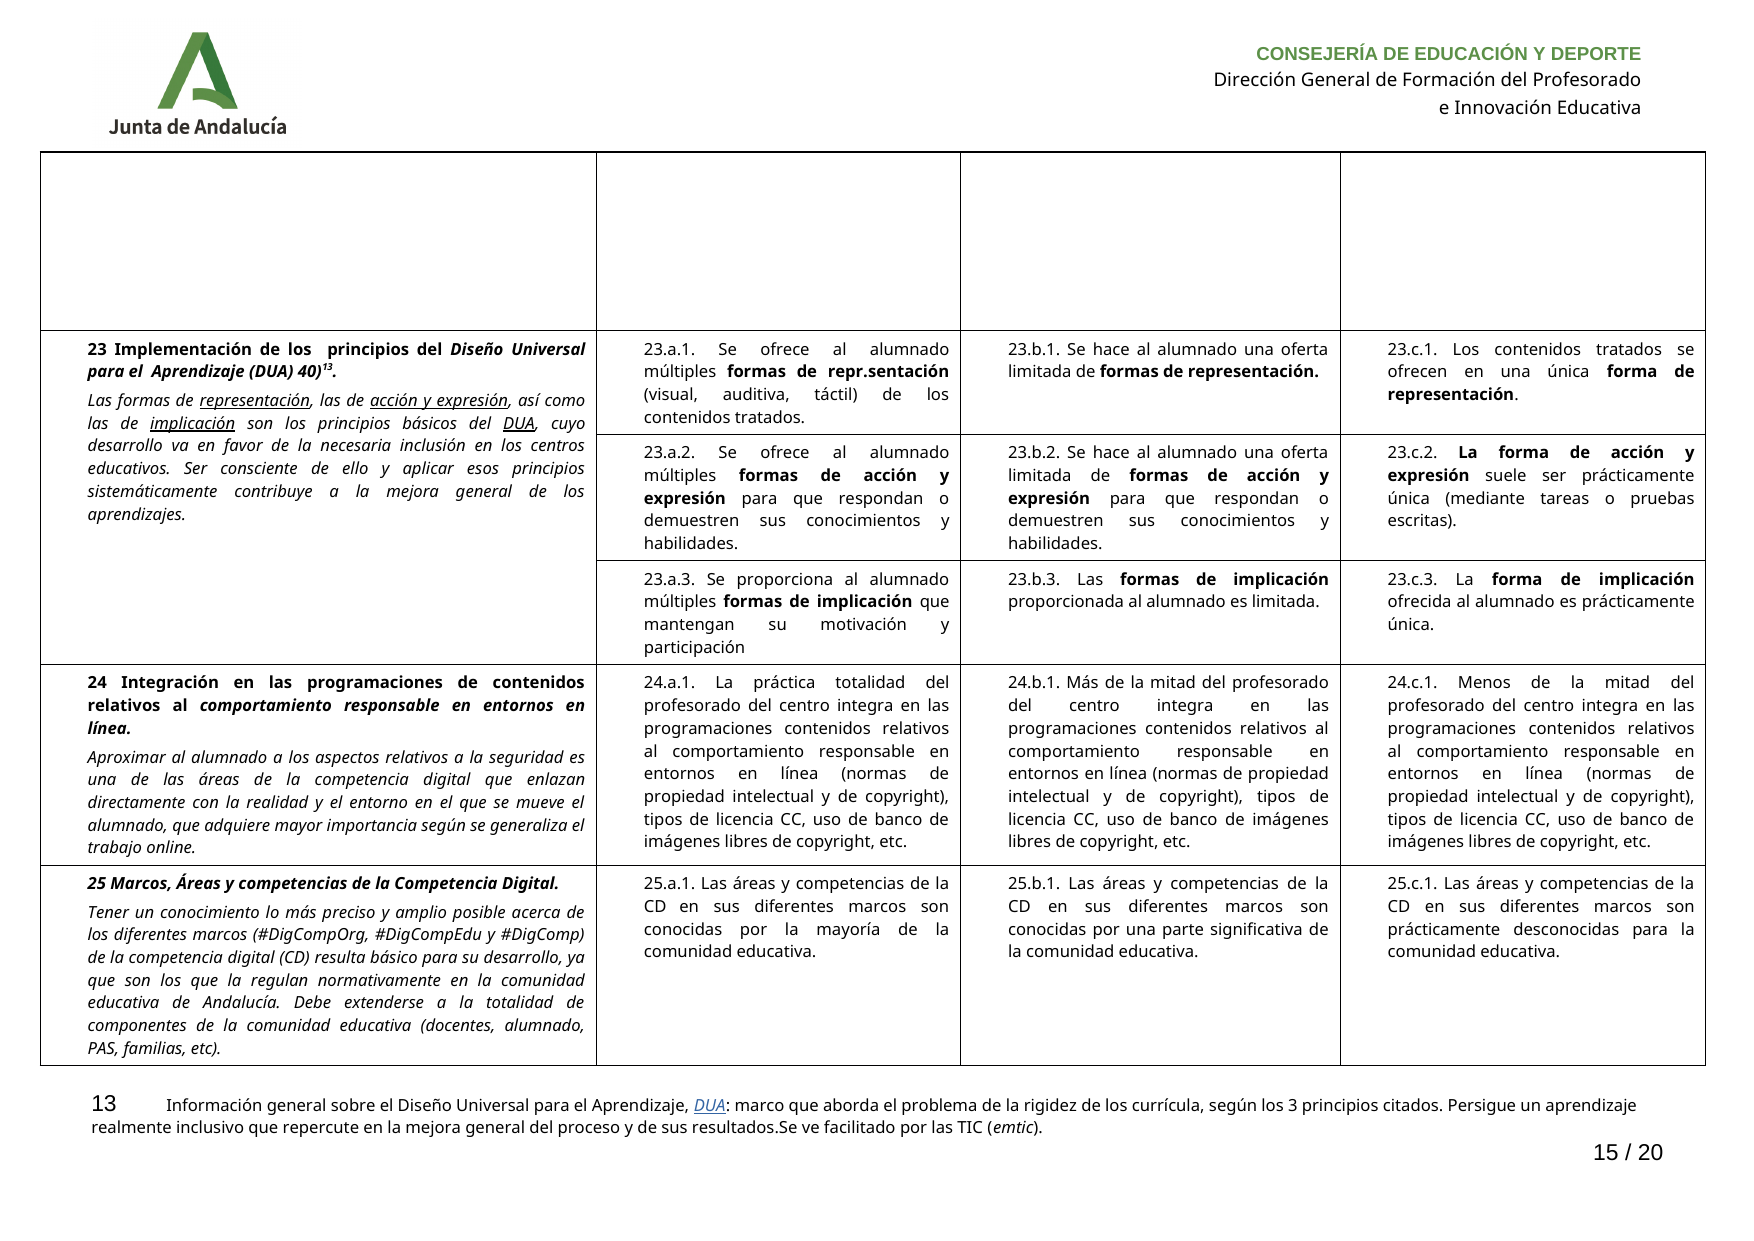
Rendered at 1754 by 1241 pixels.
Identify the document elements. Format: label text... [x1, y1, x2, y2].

table_cell [961, 153, 1340, 330]
table_cell 23.a.3. Se proporciona al alumnado múltiples formas de implicación que mantengan su motivación y participación [597, 561, 960, 664]
table_cell 23 Implementación de los principios del Diseño Universal para el Aprendizaje (DUA) 40). Las formas de representación, las de acción y expresión, así como las de implicación son los principios básicos del DUA, cuyo desarrollo va en favor de la necesaria inclusión en los centros educativos. Ser consciente de ello y aplicar esos principios sistemáticamente contribuye a la mejora general de los aprendizajes. [41, 331, 596, 664]
table_cell 25 Marcos, Áreas y competencias de la Competencia Digital. Tener un conocimiento lo más preciso y amplio posible acerca de los diferentes marcos (#DigCompOrg, #DigCompEdu y #DigComp) de la competencia digital (CD) resulta básico para su desarrollo, ya que son los que la regulan normativamente en la comunidad educativa de Andalucía. Debe extenderse a la totalidad de componentes de la comunidad educativa (docentes, alumnado, PAS, familias, etc). [41, 866, 596, 1065]
table_cell [1341, 153, 1705, 330]
table_cell 23.c.2. La forma de acción y expresión suele ser prácticamente única (mediante tareas o pruebas escritas). [1341, 435, 1705, 560]
table_cell 23.c.3. La forma de implicación ofrecida al alumnado es prácticamente única. [1341, 561, 1705, 664]
table_cell 23.b.1. Se hace al alumnado una oferta limitada de formas de representación. [961, 331, 1340, 434]
table_cell 23.b.2. Se hace al alumnado una oferta limitada de formas de acción y expresión para que respondan o demuestren sus conocimientos y habilidades. [961, 435, 1340, 560]
table_cell 24.c.1. Menos de la mitad del profesorado del centro integra en las programaciones contenidos relativos al comportamiento responsable en entornos en línea (normas de propiedad intelectual y de copyright), tipos de licencia CC, uso de banco de imágenes libres de copyright, etc. [1341, 665, 1705, 865]
table_cell 25.b.1. Las áreas y competencias de la CD en sus diferentes marcos son conocidas por una parte significativa de la comunidad educativa. [961, 866, 1340, 1065]
table_cell 24.b.1. Más de la mitad del profesorado del centro integra en las programaciones contenidos relativos al comportamiento responsable en entornos en línea (normas de propiedad intelectual y de copyright), tipos de licencia CC, uso de banco de imágenes libres de copyright, etc. [961, 665, 1340, 865]
table_cell 23.a.1. Se ofrece al alumnado múltiples formas de repr.sentación (visual, auditiva, táctil) de los contenidos tratados. [597, 331, 960, 434]
table_cell 24.a.1. La práctica totalidad del profesorado del centro integra en las programaciones contenidos relativos al comportamiento responsable en entornos en línea (normas de propiedad intelectual y de copyright), tipos de licencia CC, uso de banco de imágenes libres de copyright, etc. [597, 665, 960, 865]
table_cell 25.a.1. Las áreas y competencias de la CD en sus diferentes marcos son conocidas por la mayoría de la comunidad educativa. [597, 866, 960, 1065]
picture [92, 18, 303, 148]
table_cell 23.c.1. Los contenidos tratados se ofrecen en una única forma de representación. [1341, 331, 1705, 434]
table_cell [597, 153, 960, 330]
table_cell [41, 153, 596, 330]
table_cell 24 Integración en las programaciones de contenidos relativos al comportamiento responsable en entornos en línea. Aproximar al alumnado a los aspectos relativos a la seguridad es una de las áreas de la competencia digital que enlazan directamente con la realidad y el entorno en el que se mueve el alumnado, que adquiere mayor importancia según se generaliza el trabajo online. [41, 665, 596, 865]
table_cell 25.c.1. Las áreas y competencias de la CD en sus diferentes marcos son prácticamente desconocidas para la comunidad educativa. [1341, 866, 1705, 1065]
table_cell 23.a.2. Se ofrece al alumnado múltiples formas de acción y expresión para que respondan o demuestren sus conocimientos y habilidades. [597, 435, 960, 560]
table_cell 23.b.3. Las formas de implicación proporcionada al alumnado es limitada. [961, 561, 1340, 664]
